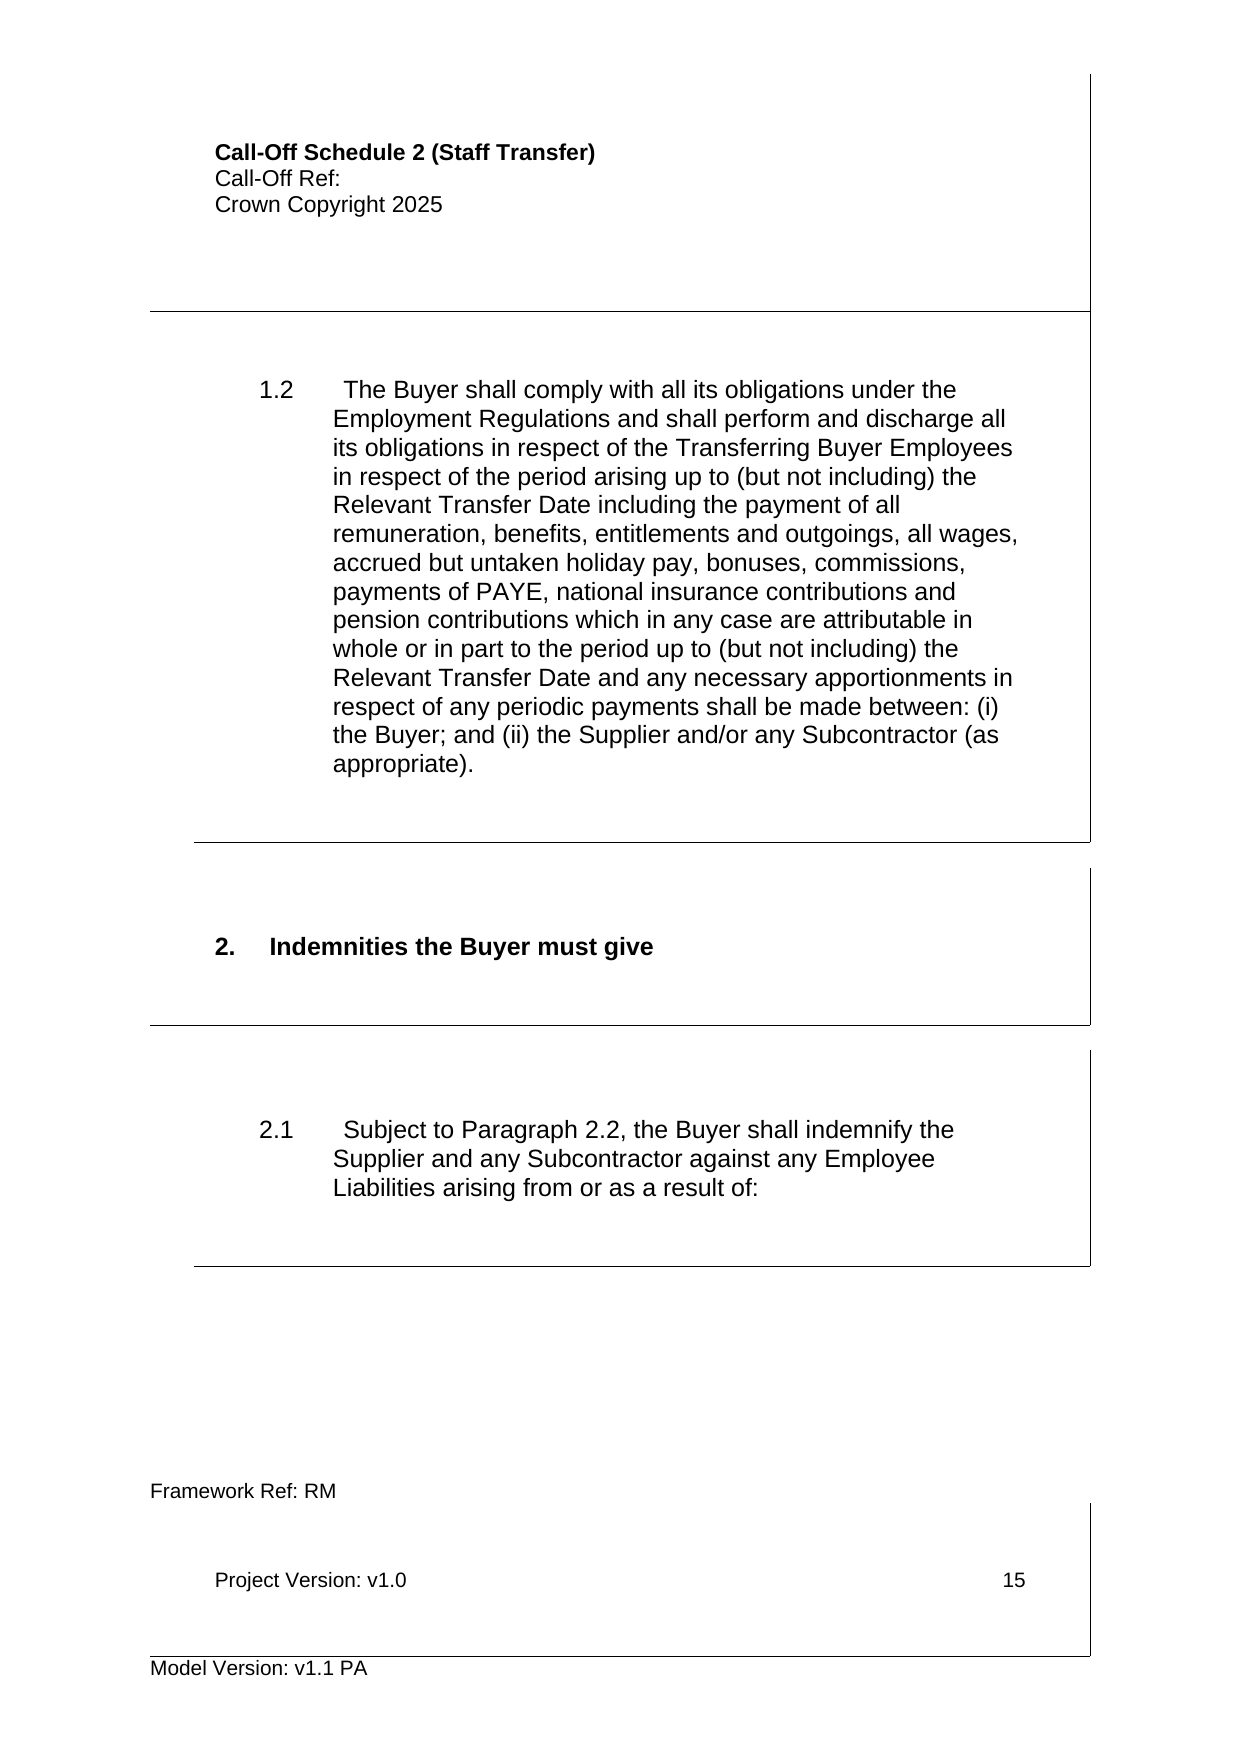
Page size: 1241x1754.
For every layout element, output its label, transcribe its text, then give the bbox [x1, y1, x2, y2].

list Indemnities the Buyer must give [150, 867, 1090, 1025]
list The Buyer shall comply with all its obligations under the Employment Regulations and shall perform and discharge all its obligations in respect of the Transferring Buyer Employees in respect of the period arising up to (but not including) the Relevant Transfer Date including the payment of all remuneration, benefits, entitlements and outgoings, all wages, accrued but untaken holiday pay, bonuses, commissions, payments of PAYE, national insurance contributions and pension contributions which in any case are attributable in whole or in part to the period up to (but not including) the Relevant Transfer Date and any necessary apportionments in respect of any periodic payments shall be made between: (i) the Buyer; and (ii) the Supplier and/or any Subcontractor (as appropriate). [194, 311, 1090, 842]
list Subject to Paragraph 2.2, the Buyer shall indemnify the Supplier and any Subcontractor against any Employee Liabilities arising from or as a result of: [194, 1050, 1090, 1266]
